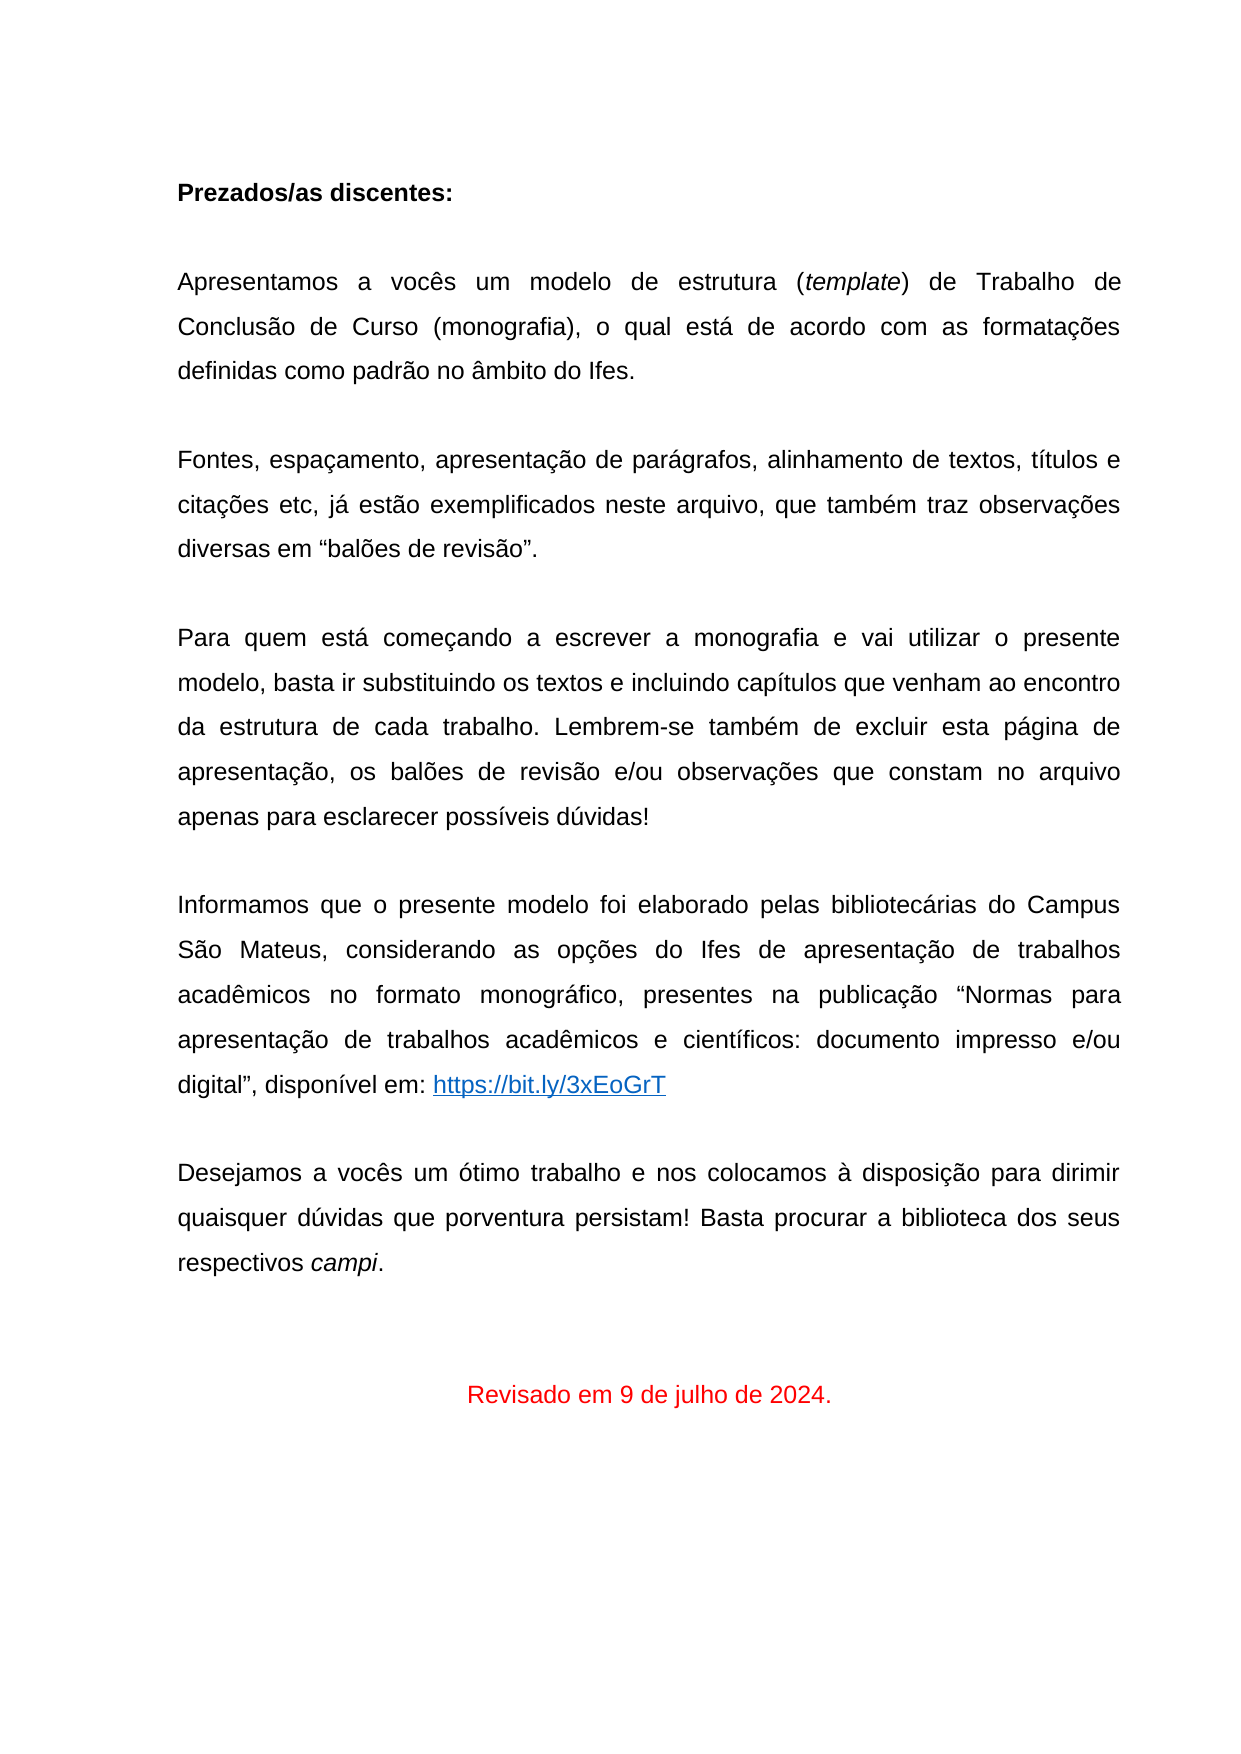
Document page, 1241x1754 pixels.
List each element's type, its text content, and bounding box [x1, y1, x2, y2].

subtitle Fontes, espaçamento, apresentação de parágrafos, alinhamento de textos, títulos e citações etc, já estão exemplificados neste arquivo, que também traz observações diversas em “balões de revisão”. [177, 444, 1122, 563]
subtitle Desejamos a vocês um ótimo trabalho e nos colocamos à disposição para dirimir quaisquer dúvidas que porventura persistam! Basta procurar a biblioteca dos seus respectivos campi. [177, 1157, 1122, 1276]
subtitle Informamos que o presente modelo foi elaborado pelas bibliotecárias do Campus São Mateus, considerando as opções do Ifes de apresentação de trabalhos acadêmicos no formato monográfico, presentes na publicação “Normas para apresentação de trabalhos acadêmicos e científicos: documento impresso e/ou digital”, disponível em: https://bit.ly/3xEoGrT [177, 889, 1122, 1098]
subtitle Para quem está começando a escrever a monografia e vai utilizar o presente modelo, basta ir substituindo os textos e incluindo capítulos que venham ao encontro da estrutura de cada trabalho. Lembrem-se também de excluir esta página de apresentação, os balões de revisão e/ou observações que constam no arquivo apenas para esclarecer possíveis dúvidas! [177, 622, 1122, 831]
subtitle Revisado em 9 de julho de 2024. [177, 1378, 1122, 1408]
subtitle Apresentamos a vocês um modelo de estrutura (template) de Trabalho de Conclusão de Curso (monografia), o qual está de acordo com as formatações definidas como padrão no âmbito do Ifes. [177, 266, 1122, 385]
subtitle Prezados/as discentes: [177, 177, 1122, 207]
